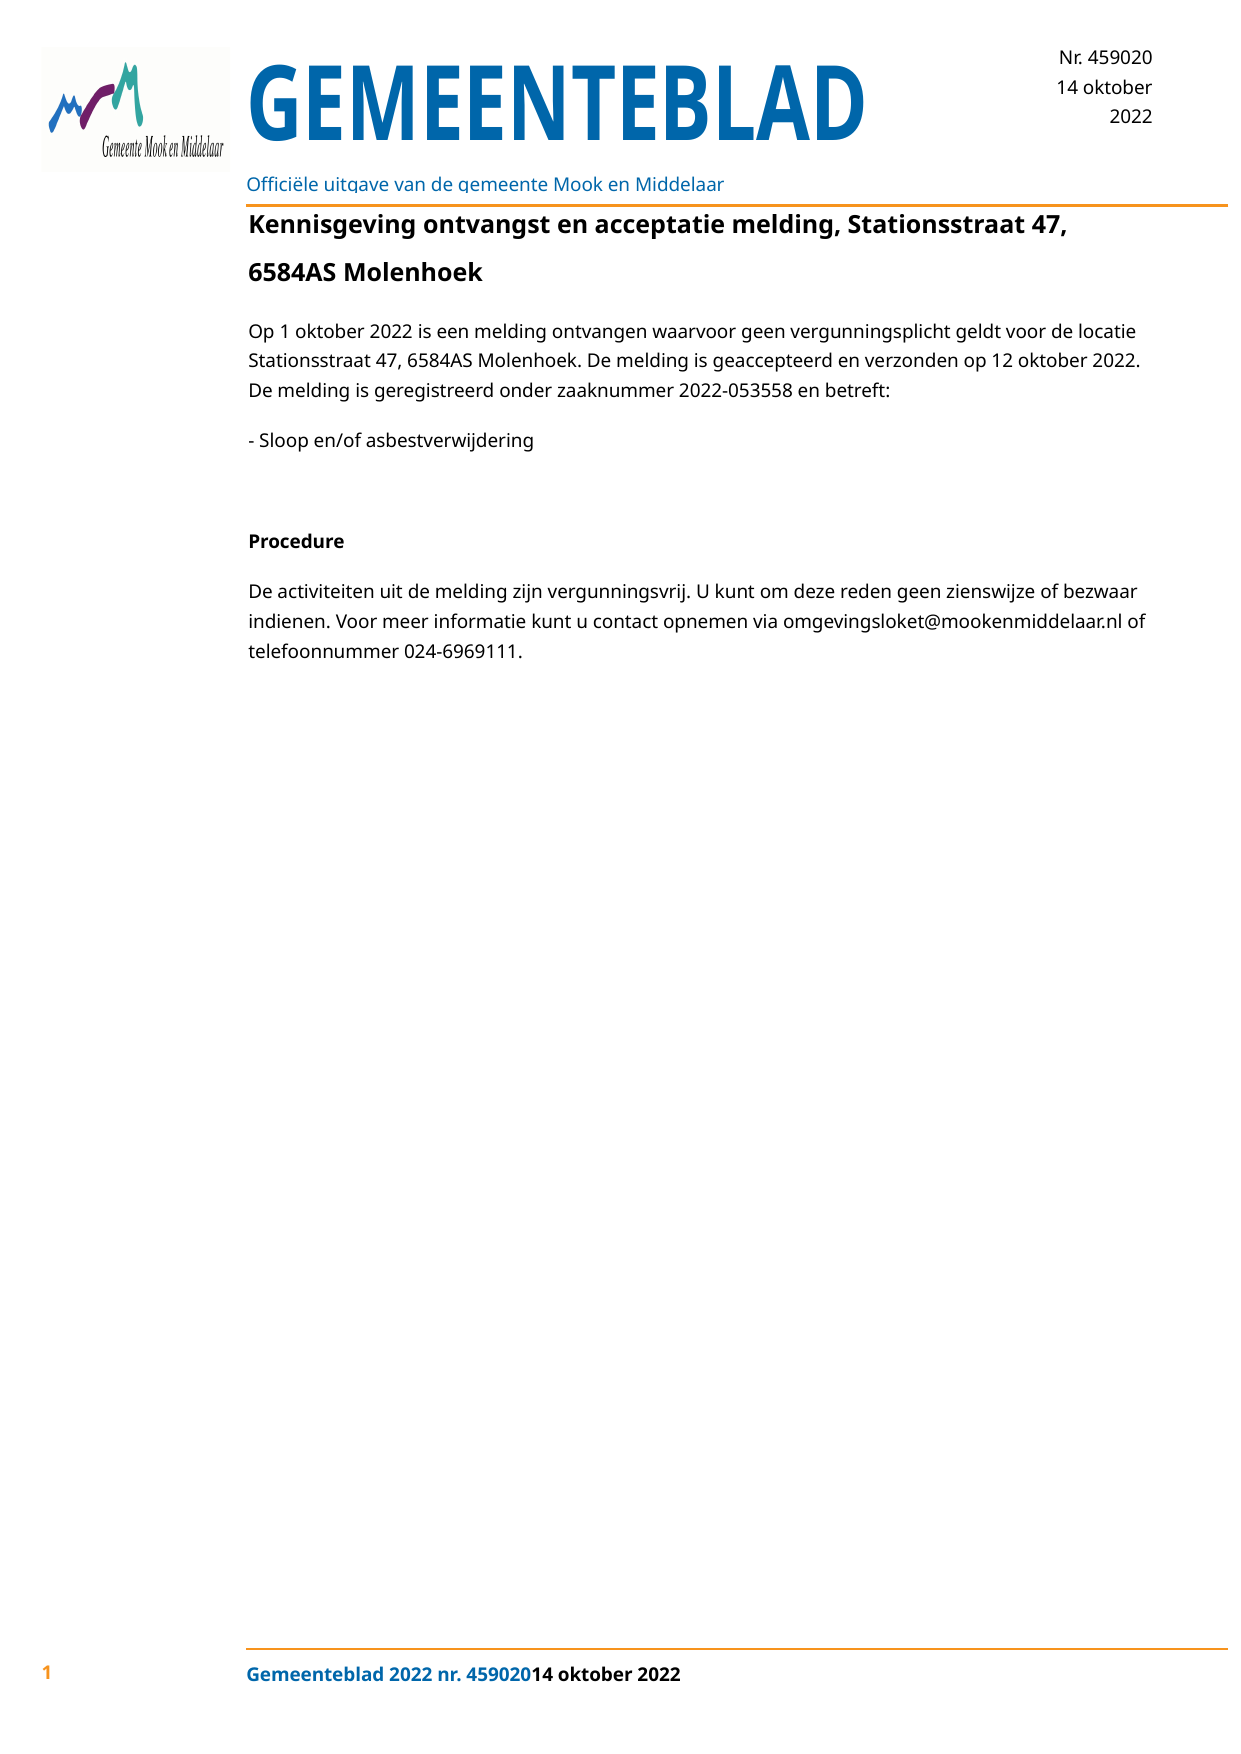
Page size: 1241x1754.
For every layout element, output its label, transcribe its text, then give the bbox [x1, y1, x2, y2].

picture [41, 47, 231, 172]
text Procedure [248, 528, 1152, 554]
text - Sloop en/of asbestverwijdering [248, 427, 1152, 453]
text Op 1 oktober 2022 is een melding ontvangen waarvoor geen vergunningsplicht geldt voor de locatie Stationsstraat 47, 6584AS Molenhoek. De melding is geaccepteerd en verzonden op 12 oktober 2022. De melding is geregistreerd onder zaaknummer 2022-053558 en betreft: [248, 318, 1152, 403]
text De activiteiten uit de melding zijn vergunningsvrij. U kunt om deze reden geen zienswijze of bezwaar indienen. Voor meer informatie kunt u contact opnemen via omgevingsloket@mookenmiddelaar.nl of telefoonnummer 024-6969111. [248, 579, 1152, 664]
text Kennisgeving ontvangst en acceptatie melding, Stationsstraat 47, 6584AS Molenhoek [248, 207, 1152, 288]
